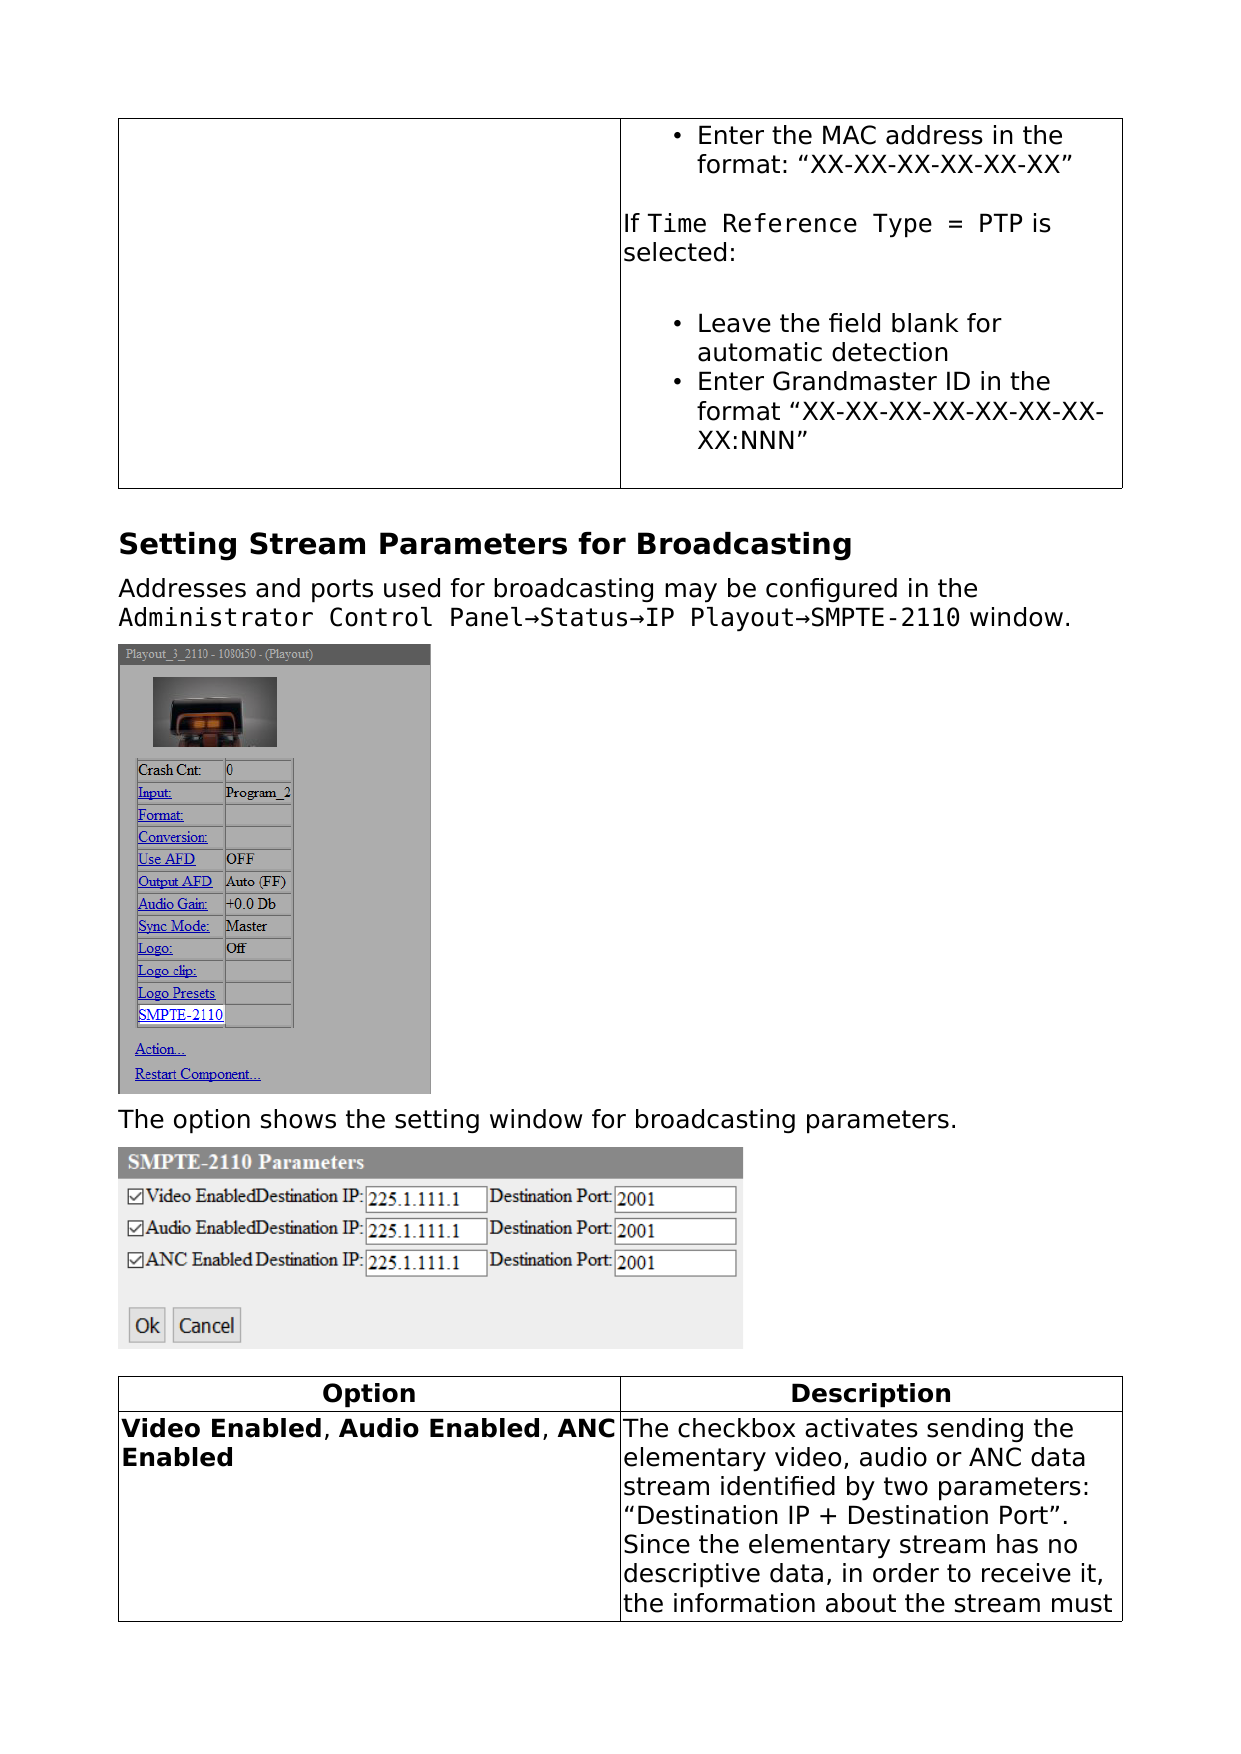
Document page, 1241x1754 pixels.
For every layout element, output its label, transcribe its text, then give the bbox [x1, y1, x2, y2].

text Addresses and ports used for broadcasting may be configured in the Administrator Control Panel→Status→IP Playout→SMPTE-2110 window. [118, 574, 1122, 632]
table_header Option [119, 1377, 620, 1411]
text The option shows the setting window for broadcasting parameters. [118, 1106, 1122, 1135]
picture [118, 644, 431, 1094]
table_cell Specifying the time provider. If Time Reference Type = Local is selected: Leave the field blank for automatic detection Enter the MAC address in the format: “XX-XX-XX-XX-XX-XX” If Time Reference Type = PTP is selected: Leave the field blank for automatic detection Enter Grandmaster ID in the format “XX-XX-XX-XX-XX-XX-XX-XX:NNN” [621, 119, 1122, 487]
table_header Description [621, 1377, 1122, 1411]
table_cell Video Enabled, Audio Enabled, ANC Enabled [119, 1412, 620, 1621]
table_cell [119, 119, 620, 487]
subtitle Setting Stream Parameters for Broadcasting [118, 527, 1122, 561]
table_cell The checkbox activates sending the elementary video, audio or ANC data stream identified by two parameters: “Destination IP + Destination Port”. Since the elementary stream has no descriptive data, in order to receive it, the information about the stream must [621, 1412, 1122, 1621]
picture [118, 1147, 744, 1349]
